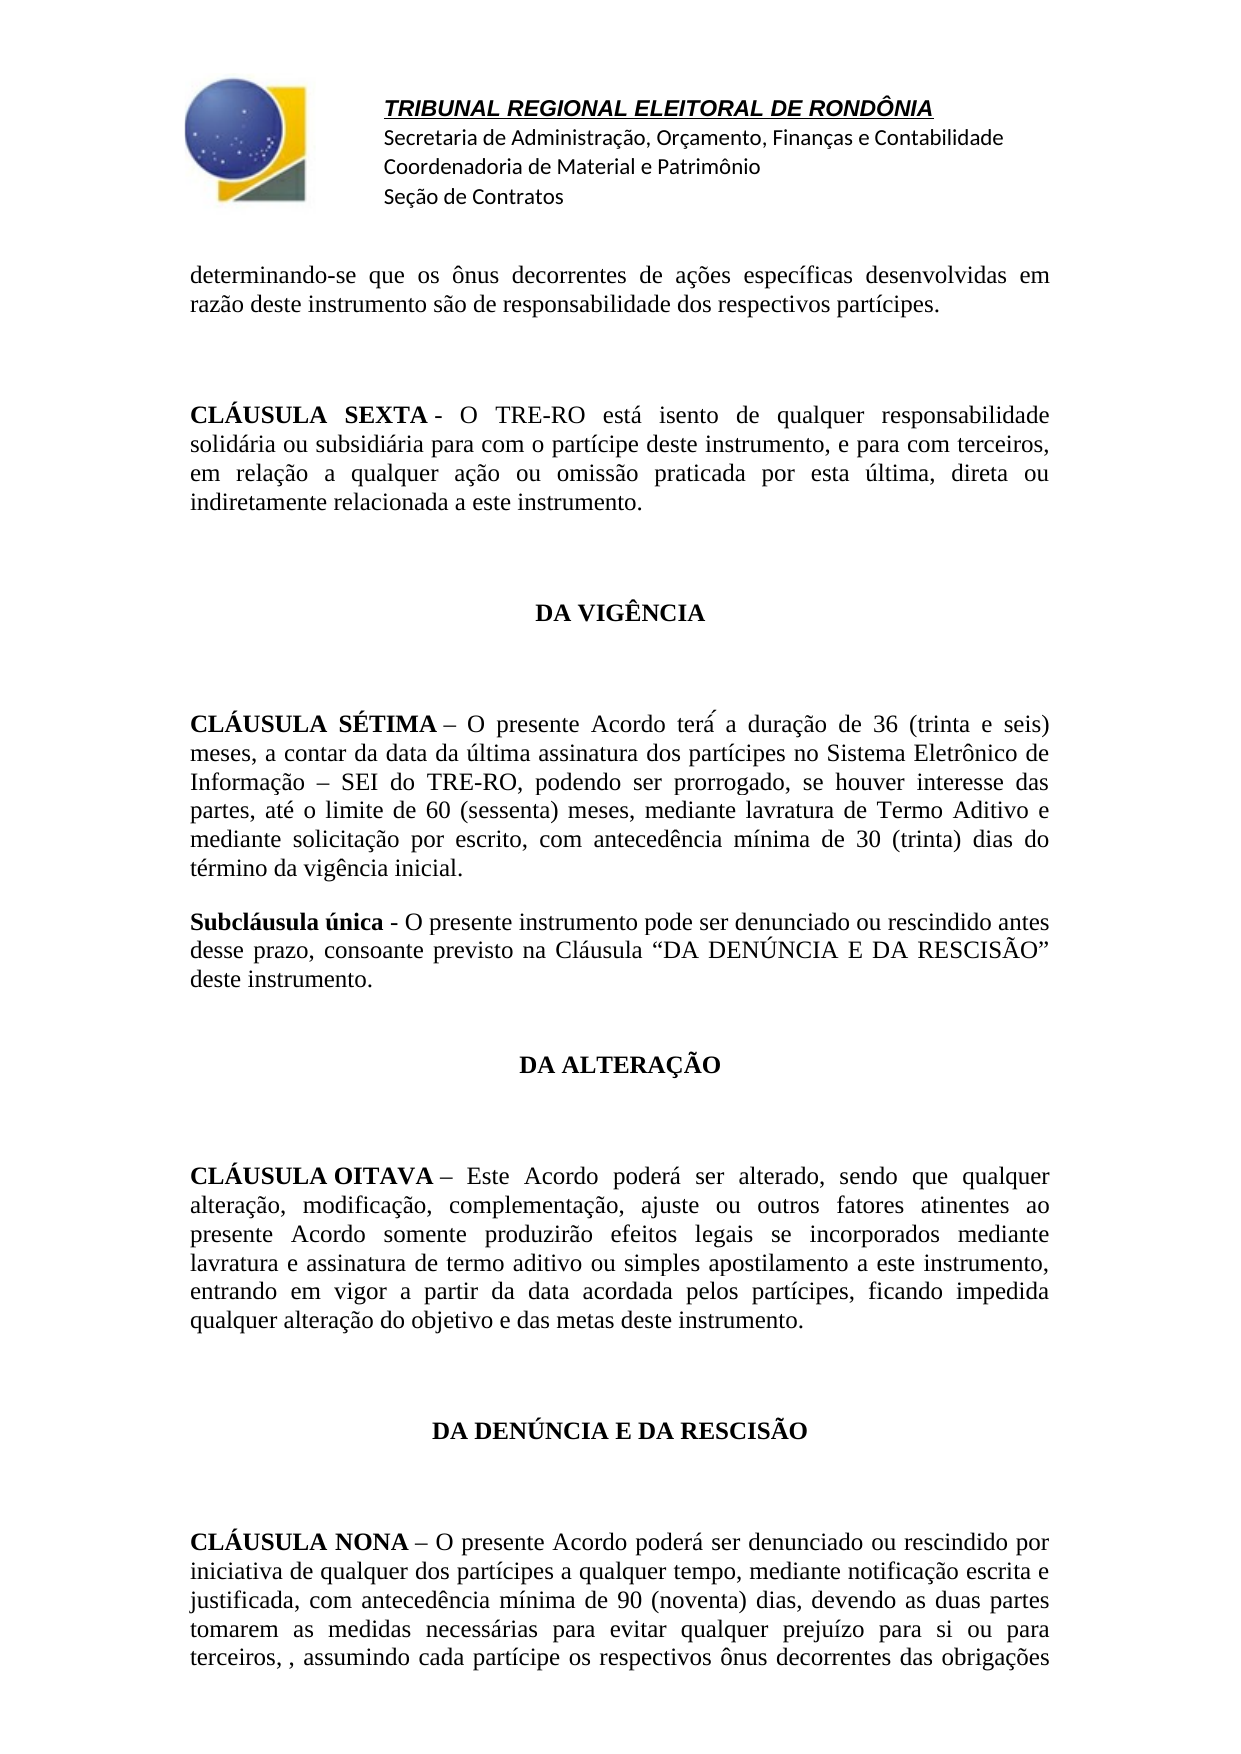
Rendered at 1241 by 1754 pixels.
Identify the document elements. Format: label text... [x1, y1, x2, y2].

text CLÁUSULA SÉTIMA – O presente Acordo terá́ a duração de 36 (trinta e seis) meses, a contar da data da última assinatura dos partícipes no Sistema Eletrônico de Informação – SEI do TRE-RO, podendo ser prorrogado, se houver interesse das partes, até o limite de 60 (sessenta) meses, mediante lavratura de Termo Aditivo e mediante solicitação por escrito, com antecedência mínima de 30 (trinta) dias do término da vigência inicial. [190, 709, 1051, 882]
text determinando-se que os ônus decorrentes de ações específicas desenvolvidas em razão deste instrumento são de responsabilidade dos respectivos partícipes. [190, 261, 1051, 318]
text DA ALTERAÇÃO [190, 1050, 1051, 1079]
text CLÁUSULA SEXTA - O TRE-RO está isento de qualquer responsabilidade solidária ou subsidiária para com o partícipe deste instrumento, e para com terceiros, em relação a qualquer ação ou omissão praticada por esta última, direta ou indiretamente relacionada a este instrumento. [190, 401, 1051, 516]
text CLÁUSULA NONA – O presente Acordo poderá ser denunciado ou rescindido por iniciativa de qualquer dos partícipes a qualquer tempo, mediante notificação escrita e justificada, com antecedência mínima de 90 (noventa) dias, devendo as duas partes tomarem as medidas necessárias para evitar qualquer prejuízo para si ou para terceiros, , assumindo cada partícipe os respectivos ônus decorrentes das obrigações [190, 1527, 1051, 1671]
text DA DENÚNCIA E DA RESCISÃO [190, 1416, 1051, 1445]
text CLÁUSULA OITAVA – Este Acordo poderá ser alterado, sendo que qualquer alteração, modificação, complementação, ajuste ou outros fatores atinentes ao presente Acordo somente produzirão efeitos legais se incorporados mediante lavratura e assinatura de termo aditivo ou simples apostilamento a este instrumento, entrando em vigor a partir da data acordada pelos partícipes, ficando impedida qualquer alteração do objetivo e das metas deste instrumento. [190, 1161, 1051, 1334]
text Subcláusula única - O presente instrumento pode ser denunciado ou rescindido antes desse prazo, consoante previsto na Cláusula “DA DENÚNCIA E DA RESCISÃO” deste instrumento. [190, 907, 1051, 993]
text DA VIGÊNCIA [190, 598, 1051, 627]
